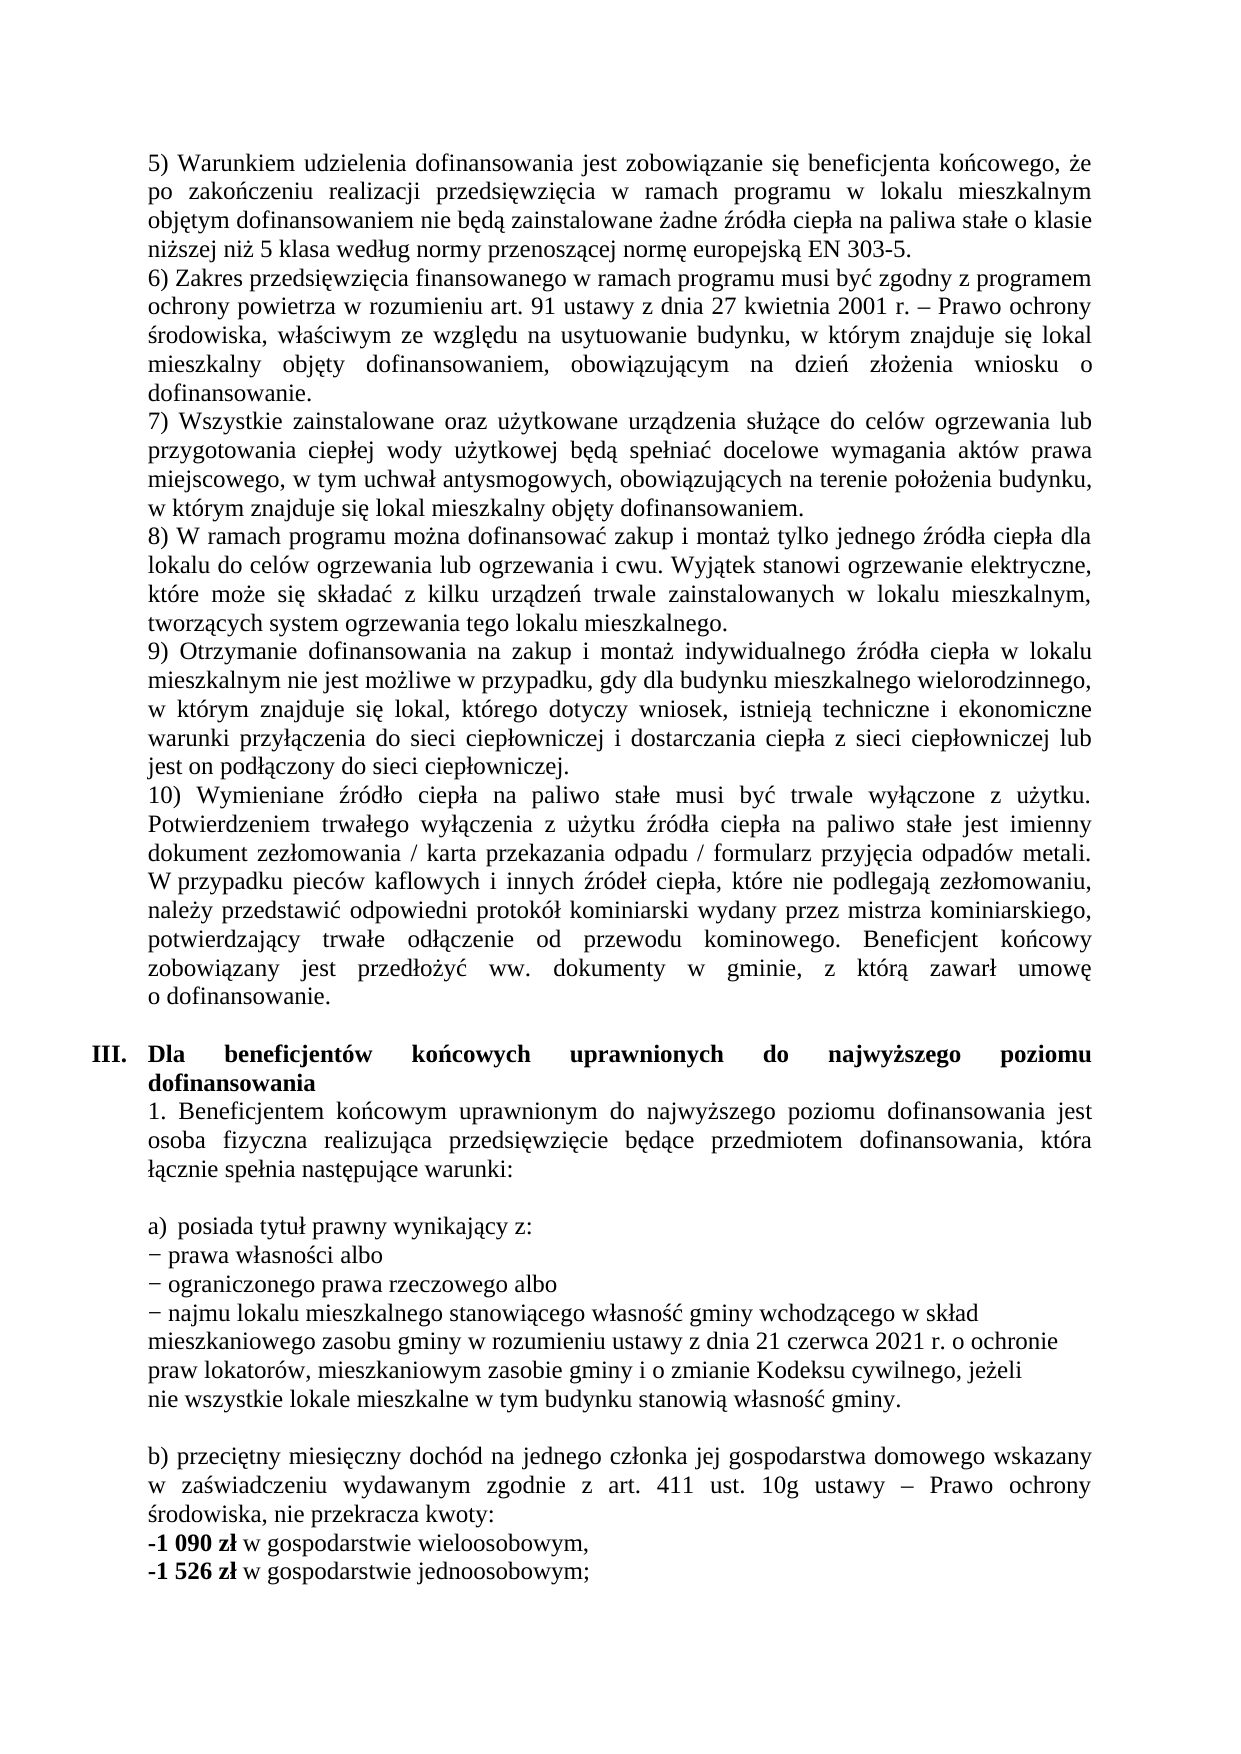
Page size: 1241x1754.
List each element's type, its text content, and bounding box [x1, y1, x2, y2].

list Dla beneficjentów końcowych uprawnionych do najwyższego poziomu dofinansowania [91, 1039, 1093, 1096]
text -1 526 zł w gospodarstwie jednoosobowym; [148, 1556, 1093, 1585]
text − prawa własności albo [148, 1240, 1093, 1269]
text 5) Warunkiem udzielenia dofinansowania jest zobowiązanie się beneficjenta końcowego, że po zakończeniu realizacji przedsięwzięcia w ramach programu w lokalu mieszkalnym objętym dofinansowaniem nie będą zainstalowane żadne źródła ciepła na paliwa stałe o klasie niższej niż 5 klasa według normy przenoszącej normę europejską EN 303-5. [148, 148, 1093, 263]
text 7) Wszystkie zainstalowane oraz użytkowane urządzenia służące do celów ogrzewania lub przygotowania ciepłej wody użytkowej będą spełniać docelowe wymagania aktów prawa miejscowego, w tym uchwał antysmogowych, obowiązujących na terenie położenia budynku, w którym znajduje się lokal mieszkalny objęty dofinansowaniem. [148, 406, 1093, 521]
text b) przeciętny miesięczny dochód na jednego członka jej gospodarstwa domowego wskazany w zaświadczeniu wydawanym zgodnie z art. 411 ust. 10g ustawy – Prawo ochrony środowiska, nie przekracza kwoty: [148, 1441, 1093, 1528]
text − ograniczonego prawa rzeczowego albo [148, 1269, 1093, 1298]
text mieszkaniowego zasobu gminy w rozumieniu ustawy z dnia 21 czerwca 2021 r. o ochronie [148, 1326, 1093, 1355]
text 9) Otrzymanie dofinansowania na zakup i montaż indywidualnego źródła ciepła w lokalu mieszkalnym nie jest możliwe w przypadku, gdy dla budynku mieszkalnego wielorodzinnego, w którym znajduje się lokal, którego dotyczy wniosek, istnieją techniczne i ekonomiczne warunki przyłączenia do sieci ciepłowniczej i dostarczania ciepła z sieci ciepłowniczej lub jest on podłączony do sieci ciepłowniczej. [148, 636, 1093, 780]
text praw lokatorów, mieszkaniowym zasobie gminy i o zmianie Kodeksu cywilnego, jeżeli [148, 1355, 1093, 1384]
text 6) Zakres przedsięwzięcia finansowanego w ramach programu musi być zgodny z programem ochrony powietrza w rozumieniu art. 91 ustawy z dnia 27 kwietnia 2001 r. – Prawo ochrony środowiska, właściwym ze względu na usytuowanie budynku, w którym znajduje się lokal mieszkalny objęty dofinansowaniem, obowiązującym na dzień złożenia wniosku o dofinansowanie. [148, 263, 1093, 406]
text − najmu lokalu mieszkalnego stanowiącego własność gminy wchodzącego w skład [148, 1298, 1093, 1326]
text -1 090 zł w gospodarstwie wieloosobowym, [148, 1528, 1093, 1556]
text nie wszystkie lokale mieszkalne w tym budynku stanowią własność gminy. [148, 1384, 1093, 1413]
text 1. Beneficjentem końcowym uprawnionym do najwyższego poziomu dofinansowania jest osoba fizyczna realizująca przedsięwzięcie będące przedmiotem dofinansowania, która łącznie spełnia następujące warunki: [148, 1096, 1093, 1183]
text 8) W ramach programu można dofinansować zakup i montaż tylko jednego źródła ciepła dla lokalu do celów ogrzewania lub ogrzewania i cwu. Wyjątek stanowi ogrzewanie elektryczne, które może się składać z kilku urządzeń trwale zainstalowanych w lokalu mieszkalnym, tworzących system ogrzewania tego lokalu mieszkalnego. [148, 521, 1093, 636]
text 10) Wymieniane źródło ciepła na paliwo stałe musi być trwale wyłączone z użytku. Potwierdzeniem trwałego wyłączenia z użytku źródła ciepła na paliwo stałe jest imienny dokument zezłomowania / karta przekazania odpadu / formularz przyjęcia odpadów metali. W przypadku pieców kaflowych i innych źródeł ciepła, które nie podlegają zezłomowaniu, należy przedstawić odpowiedni protokół kominiarski wydany przez mistrza kominiarskiego, potwierdzający trwałe odłączenie od przewodu kominowego. Beneficjent końcowy zobowiązany jest przedłożyć ww. dokumenty w gminie, z którą zawarł umowę o dofinansowanie. [148, 780, 1093, 1010]
list posiada tytuł prawny wynikający z: [148, 1211, 1093, 1240]
